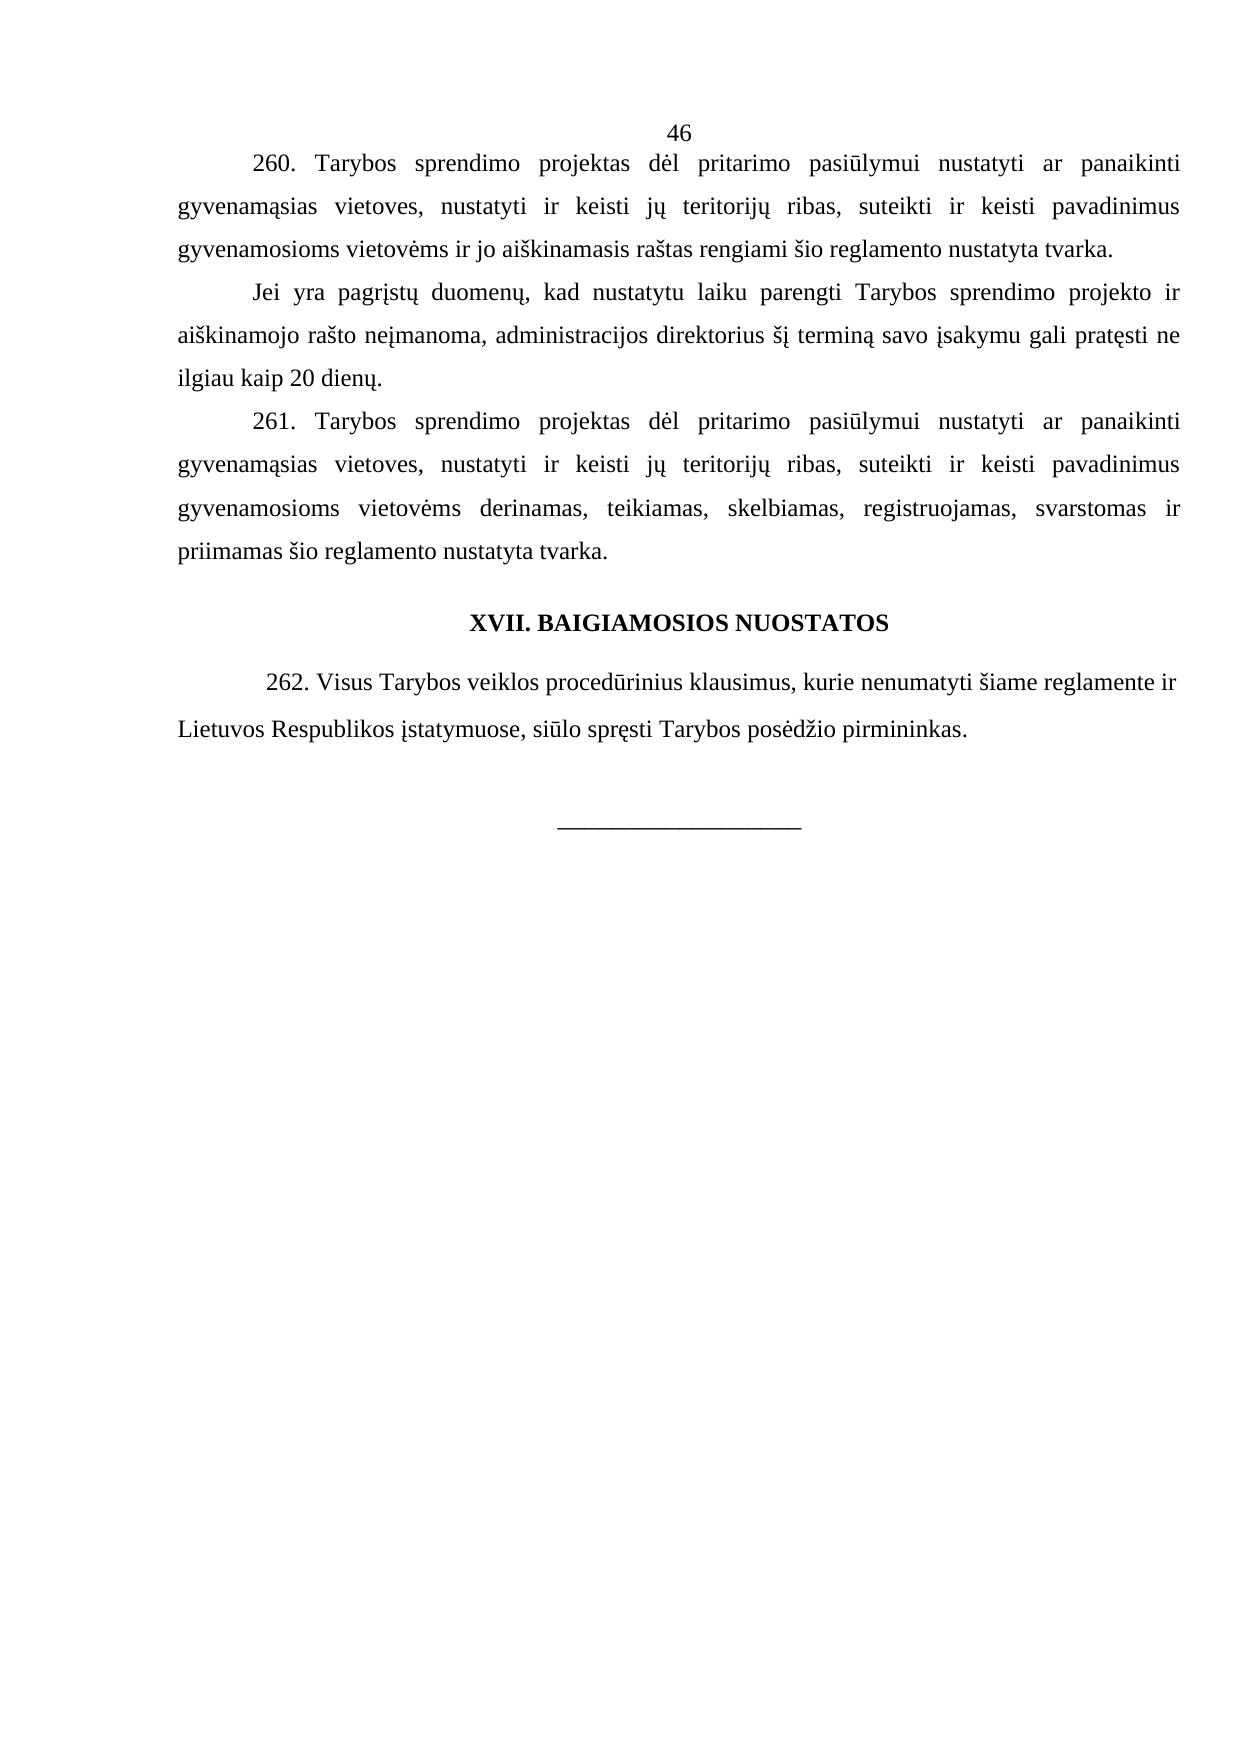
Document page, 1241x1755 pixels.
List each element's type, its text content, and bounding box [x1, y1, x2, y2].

text XVII. BAIGIAMOSIOS NUOSTATOS [177, 608, 1181, 636]
text 261. Tarybos sprendimo projektas dėl pritarimo pasiūlymui nustatyti ar panaikinti gyvenamąsias vietoves, nustatyti ir keisti jų teritorijų ribas, suteikti ir keisti pavadinimus gyvenamosioms vietovėms derinamas, teikiamas, skelbiamas, registruojamas, svarstomas ir priimamas šio reglamento nustatyta tvarka. [177, 406, 1181, 564]
text 262. Visus Tarybos veiklos procedūrinius klausimus, kurie nenumatyti šiame reglamente ir Lietuvos Respublikos įstatymuose, siūlo spręsti Tarybos posėdžio pirmininkas. [177, 667, 1181, 743]
text 260. Tarybos sprendimo projektas dėl pritarimo pasiūlymui nustatyti ar panaikinti gyvenamąsias vietoves, nustatyti ir keisti jų teritorijų ribas, suteikti ir keisti pavadinimus gyvenamosioms vietovėms ir jo aiškinamasis raštas rengiami šio reglamento nustatyta tvarka. [177, 148, 1181, 263]
text __________________ [177, 802, 1181, 833]
text Jei yra pagrįstų duomenų, kad nustatytu laiku parengti Tarybos sprendimo projekto ir aiškinamojo rašto neįmanoma, administracijos direktorius šį terminą savo įsakymu gali pratęsti ne ilgiau kaip 20 dienų. [177, 277, 1181, 392]
